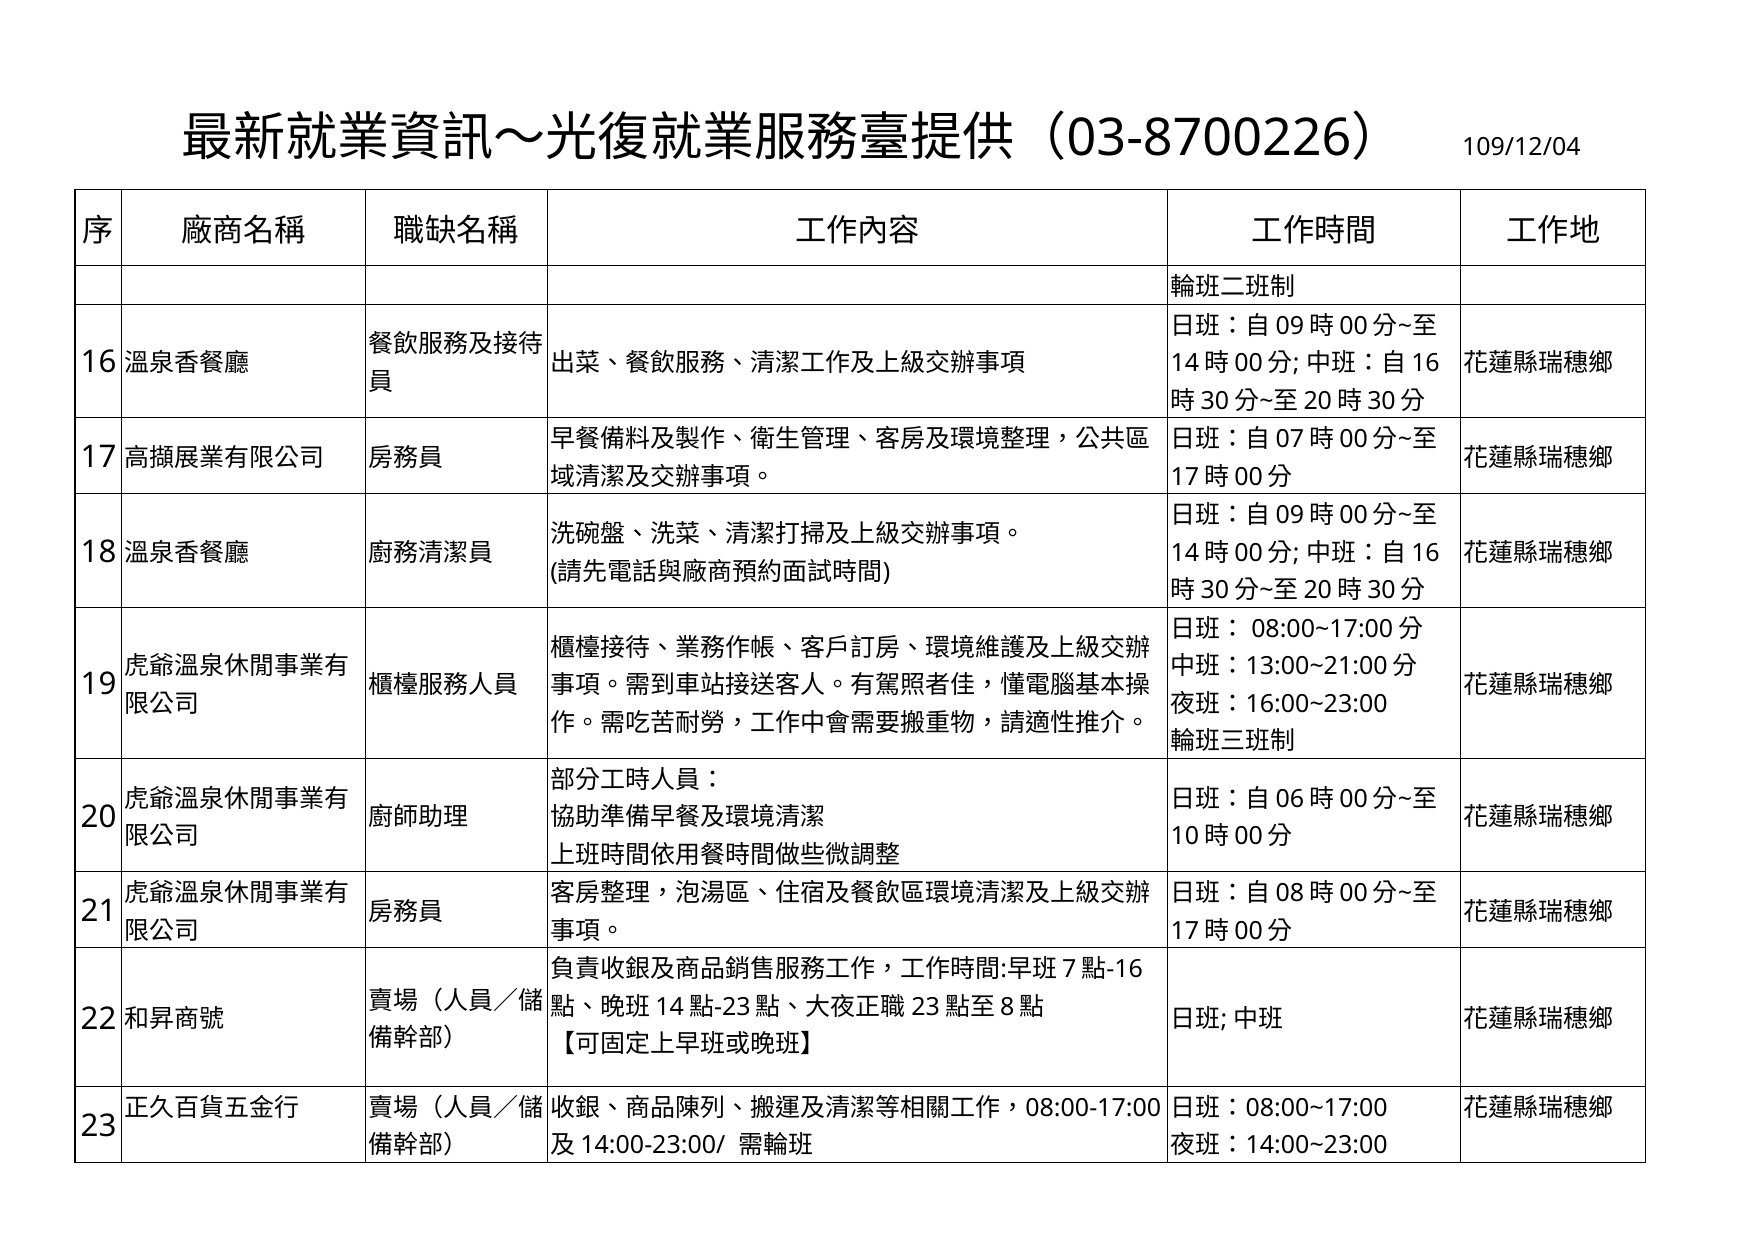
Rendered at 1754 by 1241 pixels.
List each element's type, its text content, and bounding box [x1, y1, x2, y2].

table_cell 廠商名稱 [122, 190, 365, 265]
table_cell 房務員 [366, 872, 547, 947]
table_cell 23 [76, 1087, 121, 1162]
table_cell [76, 266, 121, 303]
table_cell 20 [76, 759, 121, 871]
table_cell 18 [76, 494, 121, 607]
table_cell [122, 266, 365, 303]
table_cell 部分工時人員： 協助準備早餐及環境清潔 上班時間依用餐時間做些微調整 [548, 759, 1167, 871]
table_cell 花蓮縣瑞穗鄉 [1461, 494, 1645, 607]
table_cell [1461, 266, 1645, 303]
table_cell 16 [76, 305, 121, 417]
table_cell 出菜、餐飲服務、清潔工作及上級交辦事項 [548, 305, 1167, 417]
table_cell 輪班二班制 [1168, 266, 1460, 303]
table_cell 負責收銀及商品銷售服務工作，工作時間:早班7點-16點、晚班14點-23點、大夜正職 23點至8點 【可固定上早班或晚班】 [548, 948, 1167, 1086]
table_cell 廚師助理 [366, 759, 547, 871]
table_cell 花蓮縣瑞穗鄉 [1461, 418, 1645, 493]
table_cell 19 [76, 608, 121, 758]
table_cell [366, 266, 547, 303]
table_cell 虎爺溫泉休閒事業有限公司 [122, 872, 365, 947]
table_cell 花蓮縣瑞穗鄉 [1461, 305, 1645, 417]
table_cell 賣場（人員／儲備幹部） [366, 1087, 547, 1162]
table_cell 客房整理，泡湯區、住宿及餐飲區環境清潔及上級交辦事項。 [548, 872, 1167, 947]
table_cell 日班：自09時00分~至14時00分; 中班：自16時30分~至20時30分 [1168, 305, 1460, 417]
table_cell 花蓮縣瑞穗鄉 [1461, 872, 1645, 947]
table_cell 櫃檯接待、業務作帳、客戶訂房、環境維護及上級交辦事項。需到車站接送客人。有駕照者佳，懂電腦基本操作。需吃苦耐勞，工作中會需要搬重物，請適性推介。 [548, 608, 1167, 758]
table_cell 餐飲服務及接待員 [366, 305, 547, 417]
table_header 最新就業資訊～光復就業服務臺提供（03-8700226） 109/12/04 [75, 76, 1646, 189]
table_cell 日班：08:00~17:00 夜班：14:00~23:00 [1168, 1087, 1460, 1162]
table_cell 花蓮縣瑞穗鄉 [1461, 608, 1645, 758]
table_cell 日班：自06時00分~至10時00分 [1168, 759, 1460, 871]
table_cell 日班：自07時00分~至17時00分 [1168, 418, 1460, 493]
table_cell 日班; 中班 [1168, 948, 1460, 1086]
table_cell 工作內容 [548, 190, 1167, 265]
table_cell 花蓮縣瑞穗鄉 [1461, 948, 1645, 1086]
table_cell 日班： 08:00~17:00分 中班：13:00~21:00分 夜班：16:00~23:00 輪班三班制 [1168, 608, 1460, 758]
table_cell 收銀、商品陳列、搬運及清潔等相關工作，08:00-17:00及14:00-23:00/ 需輪班 [548, 1087, 1167, 1162]
table_cell [548, 266, 1167, 303]
table_cell 花蓮縣瑞穗鄉 [1461, 1087, 1645, 1162]
table_cell 洗碗盤、洗菜、清潔打掃及上級交辦事項。 (請先電話與廠商預約面試時間) [548, 494, 1167, 607]
table_cell 虎爺溫泉休閒事業有限公司 [122, 759, 365, 871]
table_cell 序 [76, 190, 121, 265]
table_cell 溫泉香餐廳 [122, 494, 365, 607]
table_cell 17 [76, 418, 121, 493]
table_cell 櫃檯服務人員 [366, 608, 547, 758]
table_cell 和昇商號 [122, 948, 365, 1086]
table_cell 高擷展業有限公司 [122, 418, 365, 493]
table_cell 廚務清潔員 [366, 494, 547, 607]
table_cell 房務員 [366, 418, 547, 493]
table_cell 日班：自08時00分~至17時00分 [1168, 872, 1460, 947]
table_cell 工作時間 [1168, 190, 1460, 265]
table_cell 花蓮縣瑞穗鄉 [1461, 759, 1645, 871]
table_cell 早餐備料及製作、衛生管理、客房及環境整理，公共區域清潔及交辦事項。 [548, 418, 1167, 493]
table_cell 22 [76, 948, 121, 1086]
table_cell 虎爺溫泉休閒事業有限公司 [122, 608, 365, 758]
table_cell 賣場（人員／儲備幹部） [366, 948, 547, 1086]
table_cell 正久百貨五金行 [122, 1087, 365, 1162]
table_cell 21 [76, 872, 121, 947]
table_cell 職缺名稱 [366, 190, 547, 265]
table_cell 日班：自09時00分~至14時00分; 中班：自16時30分~至20時30分 [1168, 494, 1460, 607]
table_cell 工作地 [1461, 190, 1645, 265]
table_cell 溫泉香餐廳 [122, 305, 365, 417]
